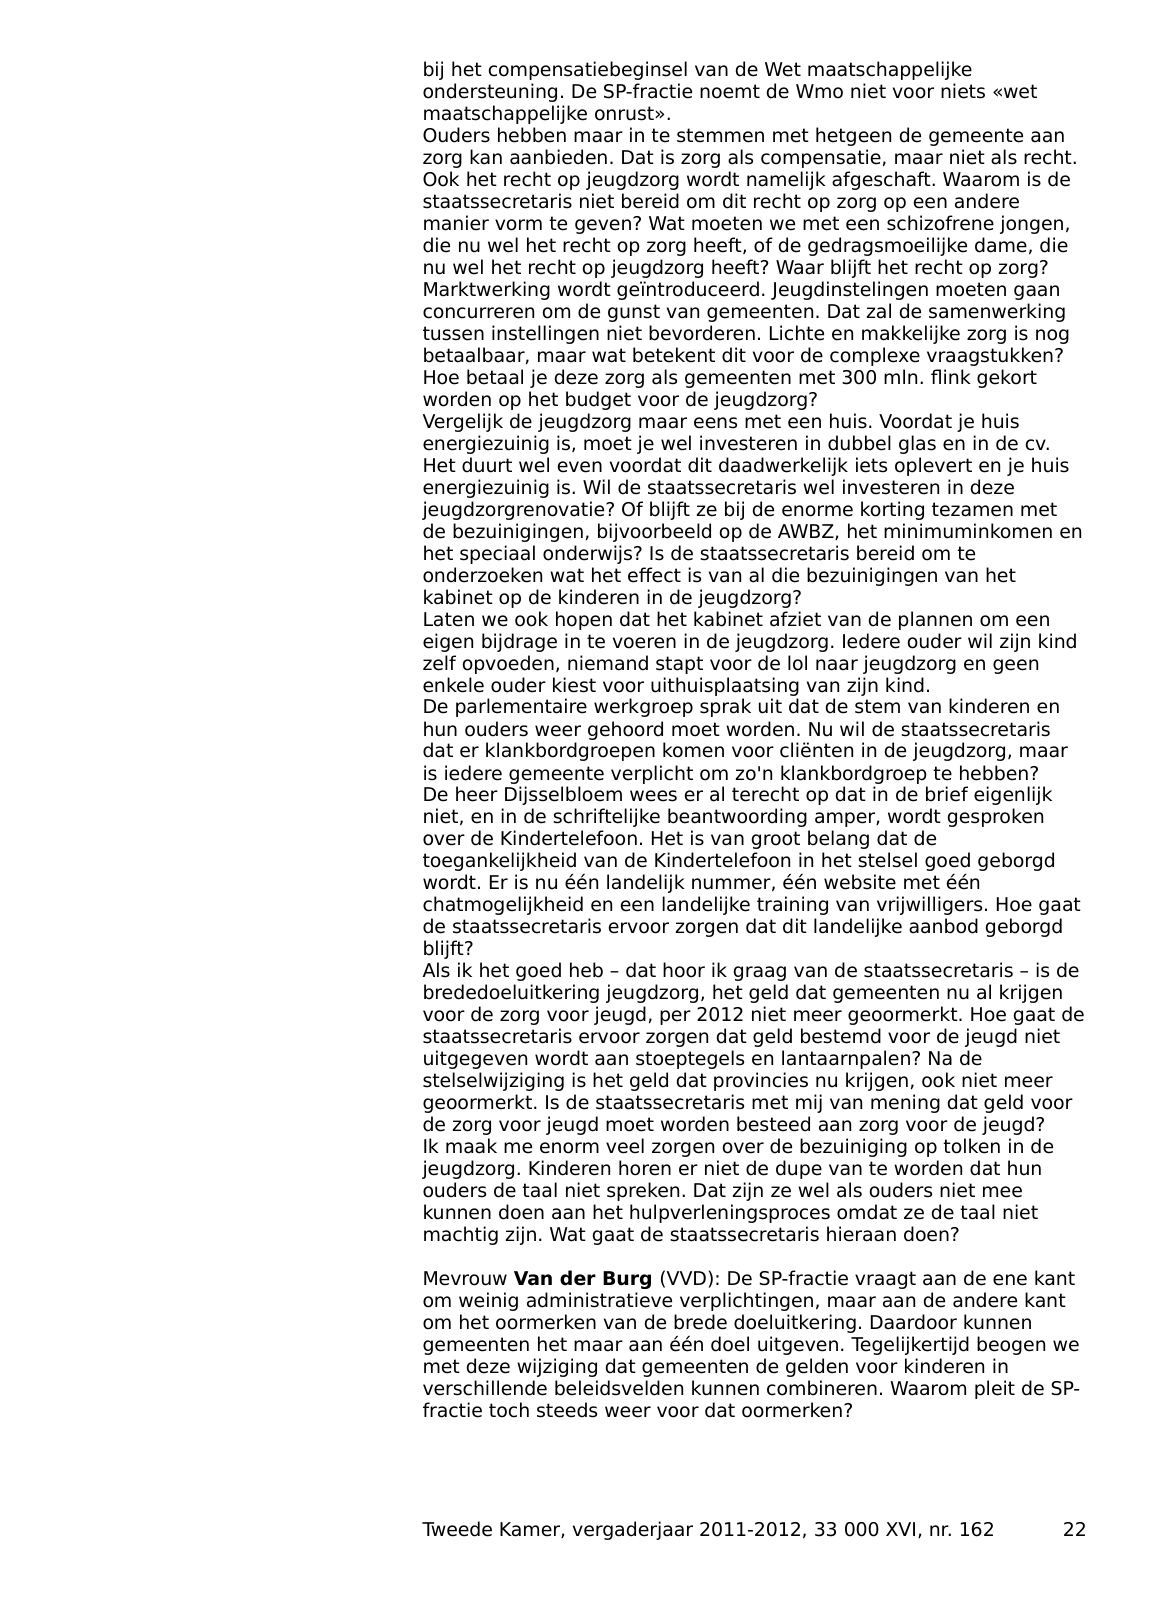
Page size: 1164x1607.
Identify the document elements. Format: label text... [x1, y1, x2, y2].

text Als ik het goed heb – dat hoor ik graag van de staatssecretaris – is de brededoeluitkering jeugdzorg, het geld dat gemeenten nu al krijgen voor de zorg voor jeugd, per 2012 niet meer geoormerkt. Hoe gaat de staatssecretaris ervoor zorgen dat geld bestemd voor de jeugd niet uitgegeven wordt aan stoeptegels en lantaarnpalen? Na de stelselwijziging is het geld dat provincies nu krijgen, ook niet meer geoormerkt. Is de staatssecretaris met mij van mening dat geld voor de zorg voor jeugd moet worden besteed aan zorg voor de jeugd? [422, 960, 1087, 1136]
text bij het compensatiebeginsel van de Wet maatschappelijke ondersteuning. De SP-fractie noemt de Wmo niet voor niets «wet maatschappelijke onrust». [422, 59, 1087, 125]
text De heer Dijsselbloem wees er al terecht op dat in de brief eigenlijk niet, en in de schriftelijke beantwoording amper, wordt gesproken over de Kindertelefoon. Het is van groot belang dat de toegankelijkheid van de Kindertelefoon in het stelsel goed geborgd wordt. Er is nu één landelijk nummer, één website met één chatmogelijkheid en een landelijke training van vrijwilligers. Hoe gaat de staatssecretaris ervoor zorgen dat dit landelijke aanbod geborgd blijft? [422, 784, 1087, 960]
text De parlementaire werkgroep sprak uit dat de stem van kinderen en hun ouders weer gehoord moet worden. Nu wil de staatssecretaris dat er klankbordgroepen komen voor cliënten in de jeugdzorg, maar is iedere gemeente verplicht om zo'n klankbordgroep te hebben? [422, 696, 1087, 784]
text Mevrouw Van der Burg (VVD): De SP-fractie vraagt aan de ene kant om weinig administratieve verplichtingen, maar aan de andere kant om het oormerken van de brede doeluitkering. Daardoor kunnen gemeenten het maar aan één doel uitgeven. Tegelijkertijd beogen we met deze wijziging dat gemeenten de gelden voor kinderen in verschillende beleidsvelden kunnen combineren. Waarom pleit de SP-fractie toch steeds weer voor dat oormerken? [422, 1268, 1087, 1422]
text Ouders hebben maar in te stemmen met hetgeen de gemeente aan zorg kan aanbieden. Dat is zorg als compensatie, maar niet als recht. Ook het recht op jeugdzorg wordt namelijk afgeschaft. Waarom is de staatssecretaris niet bereid om dit recht op zorg op een andere manier vorm te geven? Wat moeten we met een schizofrene jongen, die nu wel het recht op zorg heeft, of de gedragsmoeilijke dame, die nu wel het recht op jeugdzorg heeft? Waar blijft het recht op zorg? [422, 125, 1087, 279]
text Marktwerking wordt geïntroduceerd. Jeugdinstelingen moeten gaan concurreren om de gunst van gemeenten. Dat zal de samenwerking tussen instellingen niet bevorderen. Lichte en makkelijke zorg is nog betaalbaar, maar wat betekent dit voor de complexe vraagstukken? Hoe betaal je deze zorg als gemeenten met 300 mln. flink gekort worden op het budget voor de jeugdzorg? [422, 279, 1087, 411]
text Ik maak me enorm veel zorgen over de bezuiniging op tolken in de jeugdzorg. Kinderen horen er niet de dupe van te worden dat hun ouders de taal niet spreken. Dat zijn ze wel als ouders niet mee kunnen doen aan het hulpverleningsproces omdat ze de taal niet machtig zijn. Wat gaat de staatssecretaris hieraan doen? [422, 1136, 1087, 1246]
text Vergelijk de jeugdzorg maar eens met een huis. Voordat je huis energiezuinig is, moet je wel investeren in dubbel glas en in de cv. Het duurt wel even voordat dit daadwerkelijk iets oplevert en je huis energiezuinig is. Wil de staatssecretaris wel investeren in deze jeugdzorgrenovatie? Of blijft ze bij de enorme korting tezamen met de bezuinigingen, bijvoorbeeld op de AWBZ, het minimuminkomen en het speciaal onderwijs? Is de staatssecretaris bereid om te onderzoeken wat het effect is van al die bezuinigingen van het kabinet op de kinderen in de jeugdzorg? [422, 411, 1087, 608]
text Laten we ook hopen dat het kabinet afziet van de plannen om een eigen bijdrage in te voeren in de jeugdzorg. Iedere ouder wil zijn kind zelf opvoeden, niemand stapt voor de lol naar jeugdzorg en geen enkele ouder kiest voor uithuisplaatsing van zijn kind. [422, 608, 1087, 696]
